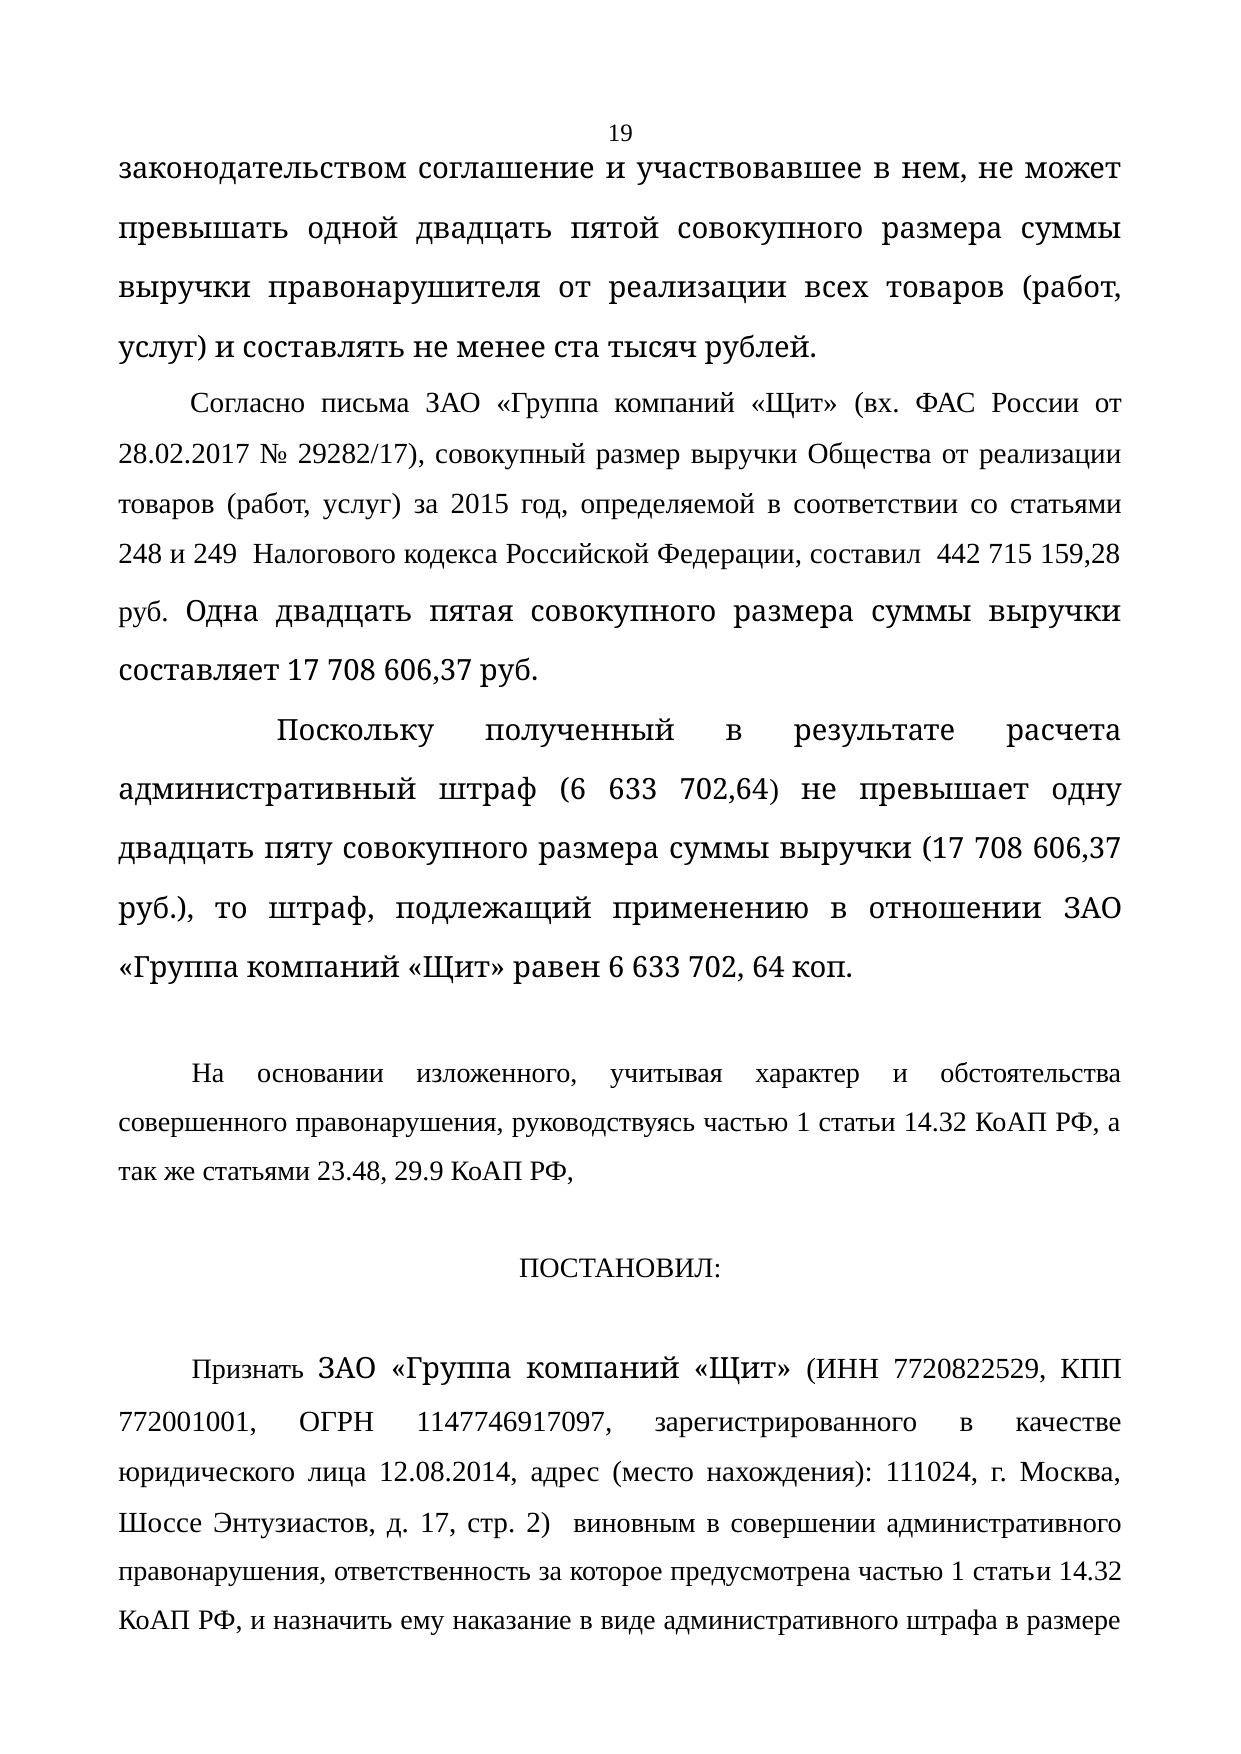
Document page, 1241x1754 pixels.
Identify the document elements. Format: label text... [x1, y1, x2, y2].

text ПОСТАНОВИЛ: [118, 1251, 1122, 1283]
text Признать ЗАО «Группа компаний «Щит» (ИНН 7720822529, КПП 772001001, ОГРН 1147746917097, зарегистрированного в качестве юридического лица 12.08.2014, адрес (место нахождения): 111024, г. Москва, Шоссе Энтузиастов, д. 17, стр. 2) виновным в совершении административного правонарушения, ответственность за которое предусмотрена частью 1 статьи 14.32 КоАП РФ, и назначить ему наказание в виде административного штрафа в размере [118, 1348, 1122, 1635]
text Поскольку полученный в результате расчета административный штраф (6 633 702,64) не превышает одну двадцать пяту совокупного размера суммы выручки (17 708 606,37 руб.), то штраф, подлежащий применению в отношении ЗАО «Группа компаний «Щит» равен 6 633 702, 64 коп. [118, 709, 1122, 986]
text Согласно письма ЗАО «Группа компаний «Щит» (вх. ФАС России от 28.02.2017 № 29282/17), совокупный размер выручки Общества от реализации товаров (работ, услуг) за 2015 год, определяемой в соответствии со статьями 248 и 249 Налогового кодекса Российской Федерации, составил 442 715 159,28 руб. Одна двадцать пятая совокупного размера суммы выручки составляет 17 708 606,37 руб. [118, 386, 1122, 689]
text На основании изложенного, учитывая характер и обстоятельства совершенного правонарушения, руководствуясь частью 1 статьи 14.32 КоАП РФ, а так же статьями 23.48, 29.9 КоАП РФ, [118, 1056, 1122, 1186]
text законодательством соглашение и участвовавшее в нем, не может превышать одной двадцать пятой совокупного размера суммы выручки правонарушителя от реализации всех товаров (работ, услуг) и составлять не менее ста тысяч рублей. [118, 148, 1122, 366]
